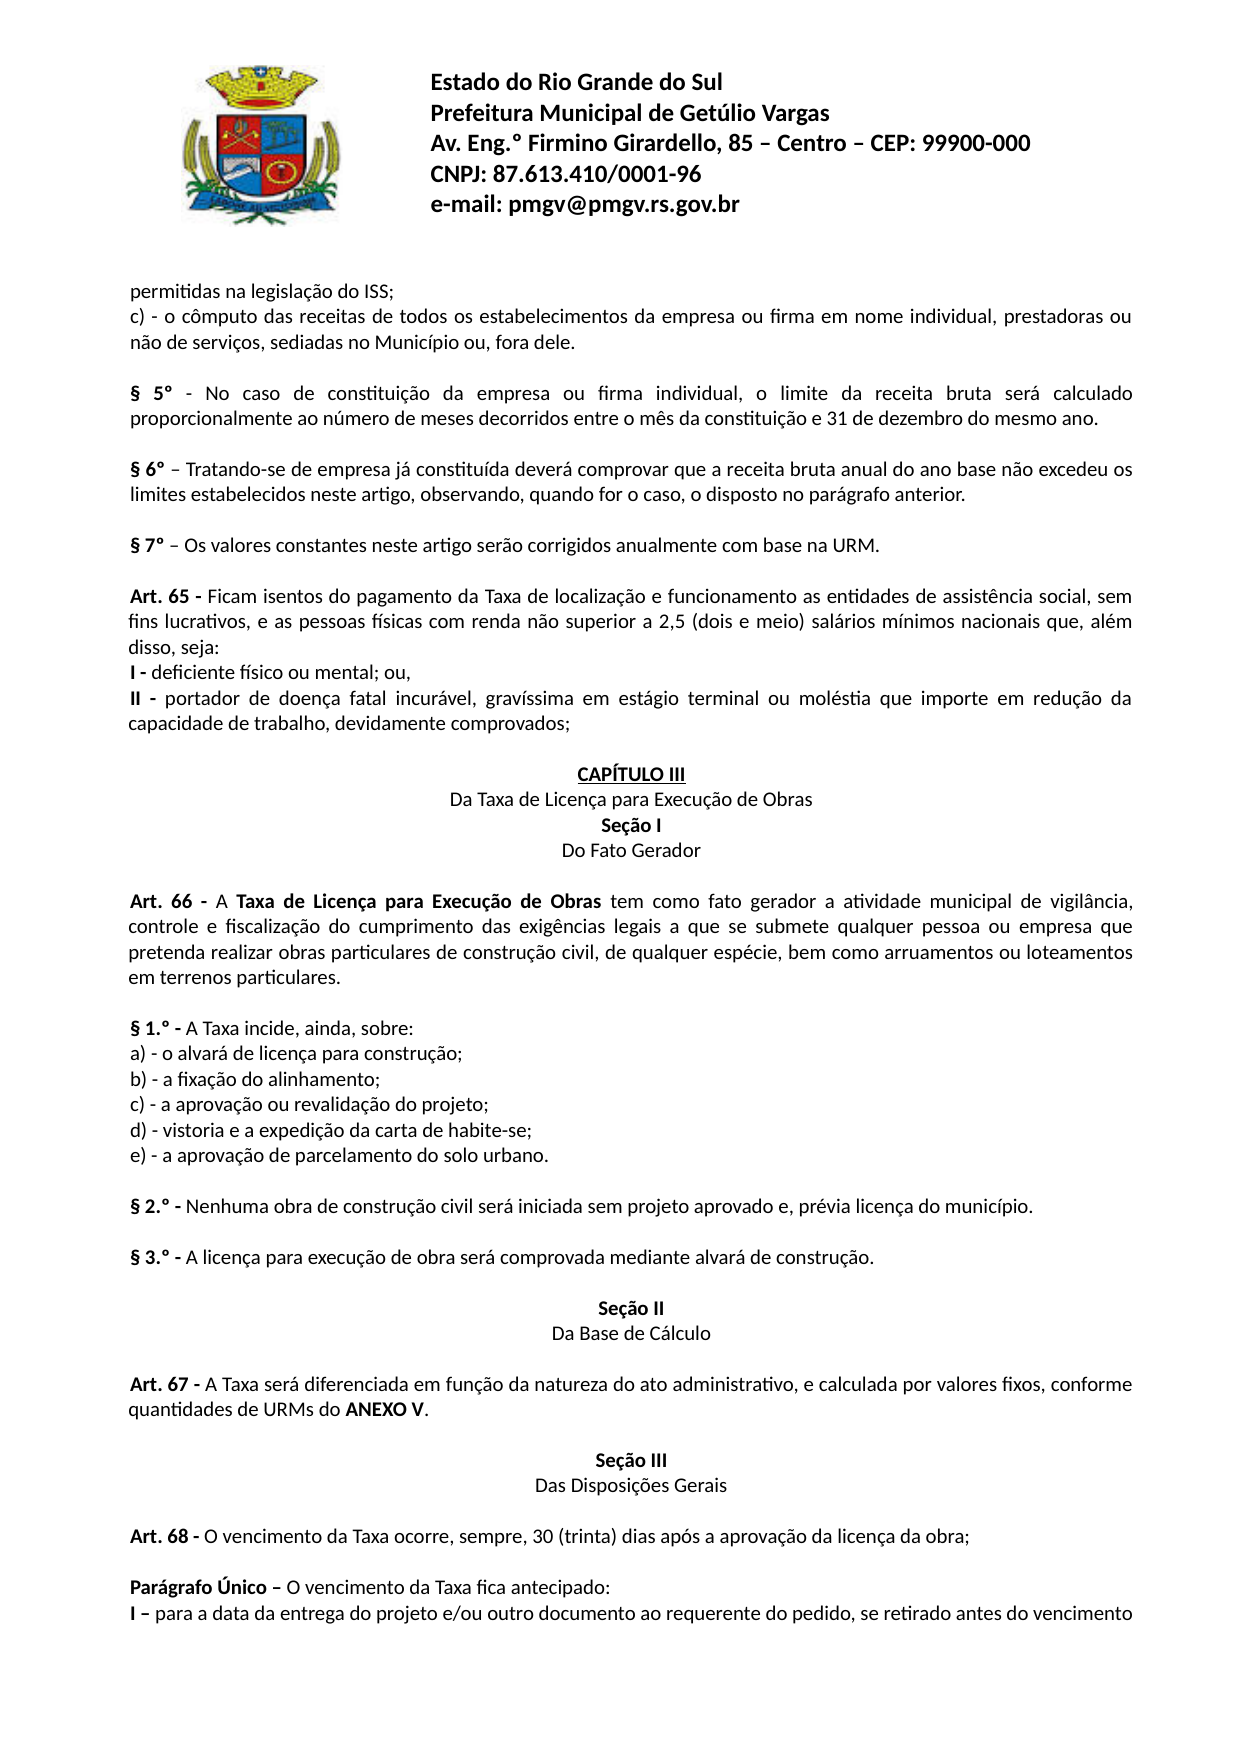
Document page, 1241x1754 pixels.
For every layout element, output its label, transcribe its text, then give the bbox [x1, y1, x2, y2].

text d) - vistoria e a expedição da carta de habite-se; [128, 1117, 1134, 1142]
subtitle Da Taxa de Licença para Execução de Obras [128, 786, 1134, 812]
text c) - a aprovação ou revalidação do projeto; [128, 1091, 1134, 1117]
text permitidas na legislação do ISS; [130, 278, 1134, 303]
text § 1.º - A Taxa incide, ainda, sobre: [128, 1015, 1134, 1041]
text § 2.º - Nenhuma obra de construção civil será iniciada sem projeto aprovado e, prévia licença do município. [128, 1193, 1134, 1218]
text CAPÍTULO III [128, 761, 1134, 786]
text c) - o cômputo das receitas de todos os estabelecimentos da empresa ou firma em nome individual, prestadoras ou não de serviços, sediadas no Município ou, fora dele. [130, 303, 1134, 354]
picture [181, 65, 343, 227]
text § 3.º - A licença para execução de obra será comprovada mediante alvará de construção. [128, 1244, 1134, 1269]
text Do Fato Gerador [128, 837, 1134, 863]
text I - deficiente físico ou mental; ou, [128, 659, 1134, 685]
text § 6º – Tratando-se de empresa já constituída deverá comprovar que a receita bruta anual do ano base não excedeu os limites estabelecidos neste artigo, observando, quando for o caso, o disposto no parágrafo anterior. [130, 456, 1134, 507]
text II - portador de doença fatal incurável, gravíssima em estágio terminal ou moléstia que importe em redução da capacidade de trabalho, devidamente comprovados; [128, 685, 1134, 736]
text e) - a aprovação de parcelamento do solo urbano. [128, 1142, 1134, 1168]
text a) - o alvará de licença para construção; [128, 1041, 1134, 1066]
subtitle Das Disposições Gerais [128, 1473, 1134, 1498]
text Seção III [128, 1447, 1134, 1473]
text Parágrafo Único – O vencimento da Taxa fica antecipado: [128, 1574, 1134, 1600]
text Seção I [128, 812, 1134, 837]
subtitle Seção II [128, 1295, 1134, 1320]
text Art. 66 - A Taxa de Licença para Execução de Obras tem como fato gerador a atividade municipal de vigilância, controle e fiscalização do cumprimento das exigências legais a que se submete qualquer pessoa ou empresa que pretenda realizar obras particulares de construção civil, de qualquer espécie, bem como arruamentos ou loteamentos em terrenos particulares. [128, 888, 1134, 990]
text Da Base de Cálculo [128, 1320, 1134, 1346]
text Art. 67 - A Taxa será diferenciada em função da natureza do ato administrativo, e calculada por valores fixos, conforme quantidades de URMs do ANEXO V. [128, 1371, 1134, 1422]
text § 7º – Os valores constantes neste artigo serão corrigidos anualmente com base na URM. [130, 532, 1134, 558]
text Art. 65 - Ficam isentos do pagamento da Taxa de localização e funcionamento as entidades de assistência social, sem fins lucrativos, e as pessoas físicas com renda não superior a 2,5 (dois e meio) salários mínimos nacionais que, além disso, seja: [128, 583, 1134, 659]
text Art. 68 - O vencimento da Taxa ocorre, sempre, 30 (trinta) dias após a aprovação da licença da obra; [128, 1523, 1134, 1549]
text b) - a fixação do alinhamento; [128, 1066, 1134, 1091]
text § 5º - No caso de constituição da empresa ou firma individual, o limite da receita bruta será calculado proporcionalmente ao número de meses decorridos entre o mês da constituição e 31 de dezembro do mesmo ano. [130, 380, 1134, 431]
text I – para a data da entrega do projeto e/ou outro documento ao requerente do pedido, se retirado antes do vencimento [128, 1600, 1134, 1625]
